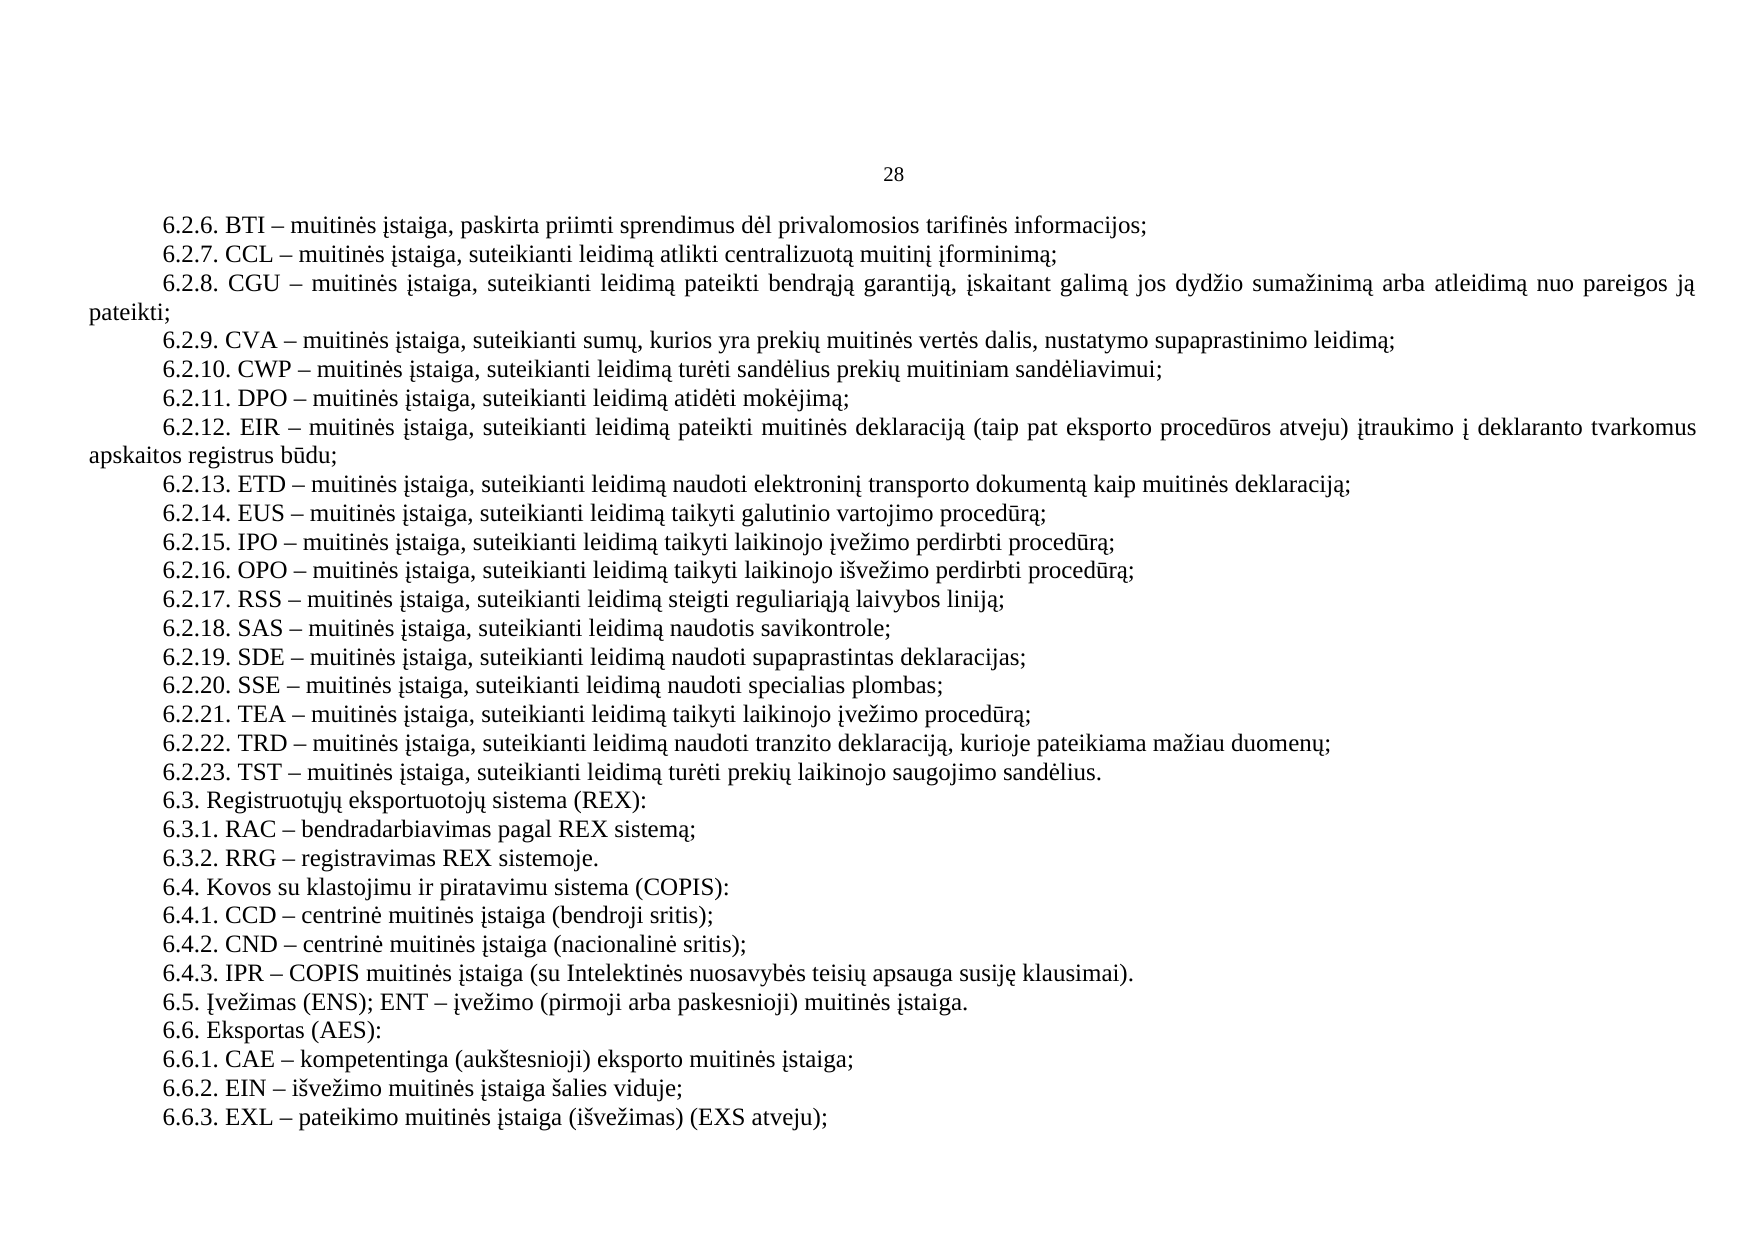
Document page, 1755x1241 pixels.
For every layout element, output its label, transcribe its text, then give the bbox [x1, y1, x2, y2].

text 6.3. Registruotųjų eksportuotojų sistema (REX): [89, 786, 1698, 814]
text 6.2.13. ETD – muitinės įstaiga, suteikianti leidimą naudoti elektroninį transporto dokumentą kaip muitinės deklaraciją; [89, 469, 1698, 498]
text 6.2.19. SDE – muitinės įstaiga, suteikianti leidimą naudoti supaprastintas deklaracijas; [89, 642, 1698, 671]
text 6.2.16. OPO – muitinės įstaiga, suteikianti leidimą taikyti laikinojo išvežimo perdirbti procedūrą; [89, 556, 1698, 584]
text 6.2.23. TST – muitinės įstaiga, suteikianti leidimą turėti prekių laikinojo saugojimo sandėlius. [89, 757, 1698, 786]
text 6.2.20. SSE – muitinės įstaiga, suteikianti leidimą naudoti specialias plombas; [89, 671, 1698, 699]
text 6.4.3. IPR – COPIS muitinės įstaiga (su Intelektinės nuosavybės teisių apsauga susiję klausimai). [89, 958, 1698, 987]
text 6.6.1. CAE – kompetentinga (aukštesnioji) eksporto muitinės įstaiga; [89, 1044, 1698, 1073]
text 6.2.15. IPO – muitinės įstaiga, suteikianti leidimą taikyti laikinojo įvežimo perdirbti procedūrą; [89, 527, 1698, 556]
text 6.2.18. SAS – muitinės įstaiga, suteikianti leidimą naudotis savikontrole; [89, 613, 1698, 642]
text 6.2.6. BTI – muitinės įstaiga, paskirta priimti sprendimus dėl privalomosios tarifinės informacijos; [89, 211, 1698, 239]
text 6.6.3. EXL – pateikimo muitinės įstaiga (išvežimas) (EXS atveju); [89, 1102, 1698, 1131]
text 6.2.11. DPO – muitinės įstaiga, suteikianti leidimą atidėti mokėjimą; [89, 383, 1698, 412]
text 6.2.8. CGU – muitinės įstaiga, suteikianti leidimą pateikti bendrąją garantiją, įskaitant galimą jos dydžio sumažinimą arba atleidimą nuo pareigos ją pateikti; [89, 268, 1698, 326]
text 6.6. Eksportas (AES): [89, 1016, 1698, 1044]
text 6.3.1. RAC – bendradarbiavimas pagal REX sistemą; [89, 814, 1698, 843]
text 6.3.2. RRG – registravimas REX sistemoje. [89, 843, 1698, 872]
text 6.2.10. CWP – muitinės įstaiga, suteikianti leidimą turėti sandėlius prekių muitiniam sandėliavimui; [89, 354, 1698, 383]
text 6.6.2. EIN – išvežimo muitinės įstaiga šalies viduje; [89, 1073, 1698, 1102]
text 6.4. Kovos su klastojimu ir piratavimu sistema (COPIS): [89, 872, 1698, 901]
text 6.2.7. CCL – muitinės įstaiga, suteikianti leidimą atlikti centralizuotą muitinį įforminimą; [89, 239, 1698, 268]
text 6.2.9. CVA – muitinės įstaiga, suteikianti sumų, kurios yra prekių muitinės vertės dalis, nustatymo supaprastinimo leidimą; [89, 326, 1698, 354]
text 6.2.14. EUS – muitinės įstaiga, suteikianti leidimą taikyti galutinio vartojimo procedūrą; [89, 498, 1698, 527]
text 6.2.17. RSS – muitinės įstaiga, suteikianti leidimą steigti reguliariąją laivybos liniją; [89, 584, 1698, 613]
text 6.5. Įvežimas (ENS); ENT – įvežimo (pirmoji arba paskesnioji) muitinės įstaiga. [89, 987, 1698, 1016]
text 6.4.2. CND – centrinė muitinės įstaiga (nacionalinė sritis); [89, 929, 1698, 958]
text 6.2.12. EIR – muitinės įstaiga, suteikianti leidimą pateikti muitinės deklaraciją (taip pat eksporto procedūros atveju) įtraukimo į deklaranto tvarkomus apskaitos registrus būdu; [89, 412, 1698, 469]
text 6.2.21. TEA – muitinės įstaiga, suteikianti leidimą taikyti laikinojo įvežimo procedūrą; [89, 699, 1698, 728]
text 6.2.22. TRD – muitinės įstaiga, suteikianti leidimą naudoti tranzito deklaraciją, kurioje pateikiama mažiau duomenų; [89, 728, 1698, 757]
text 6.4.1. CCD – centrinė muitinės įstaiga (bendroji sritis); [89, 901, 1698, 929]
